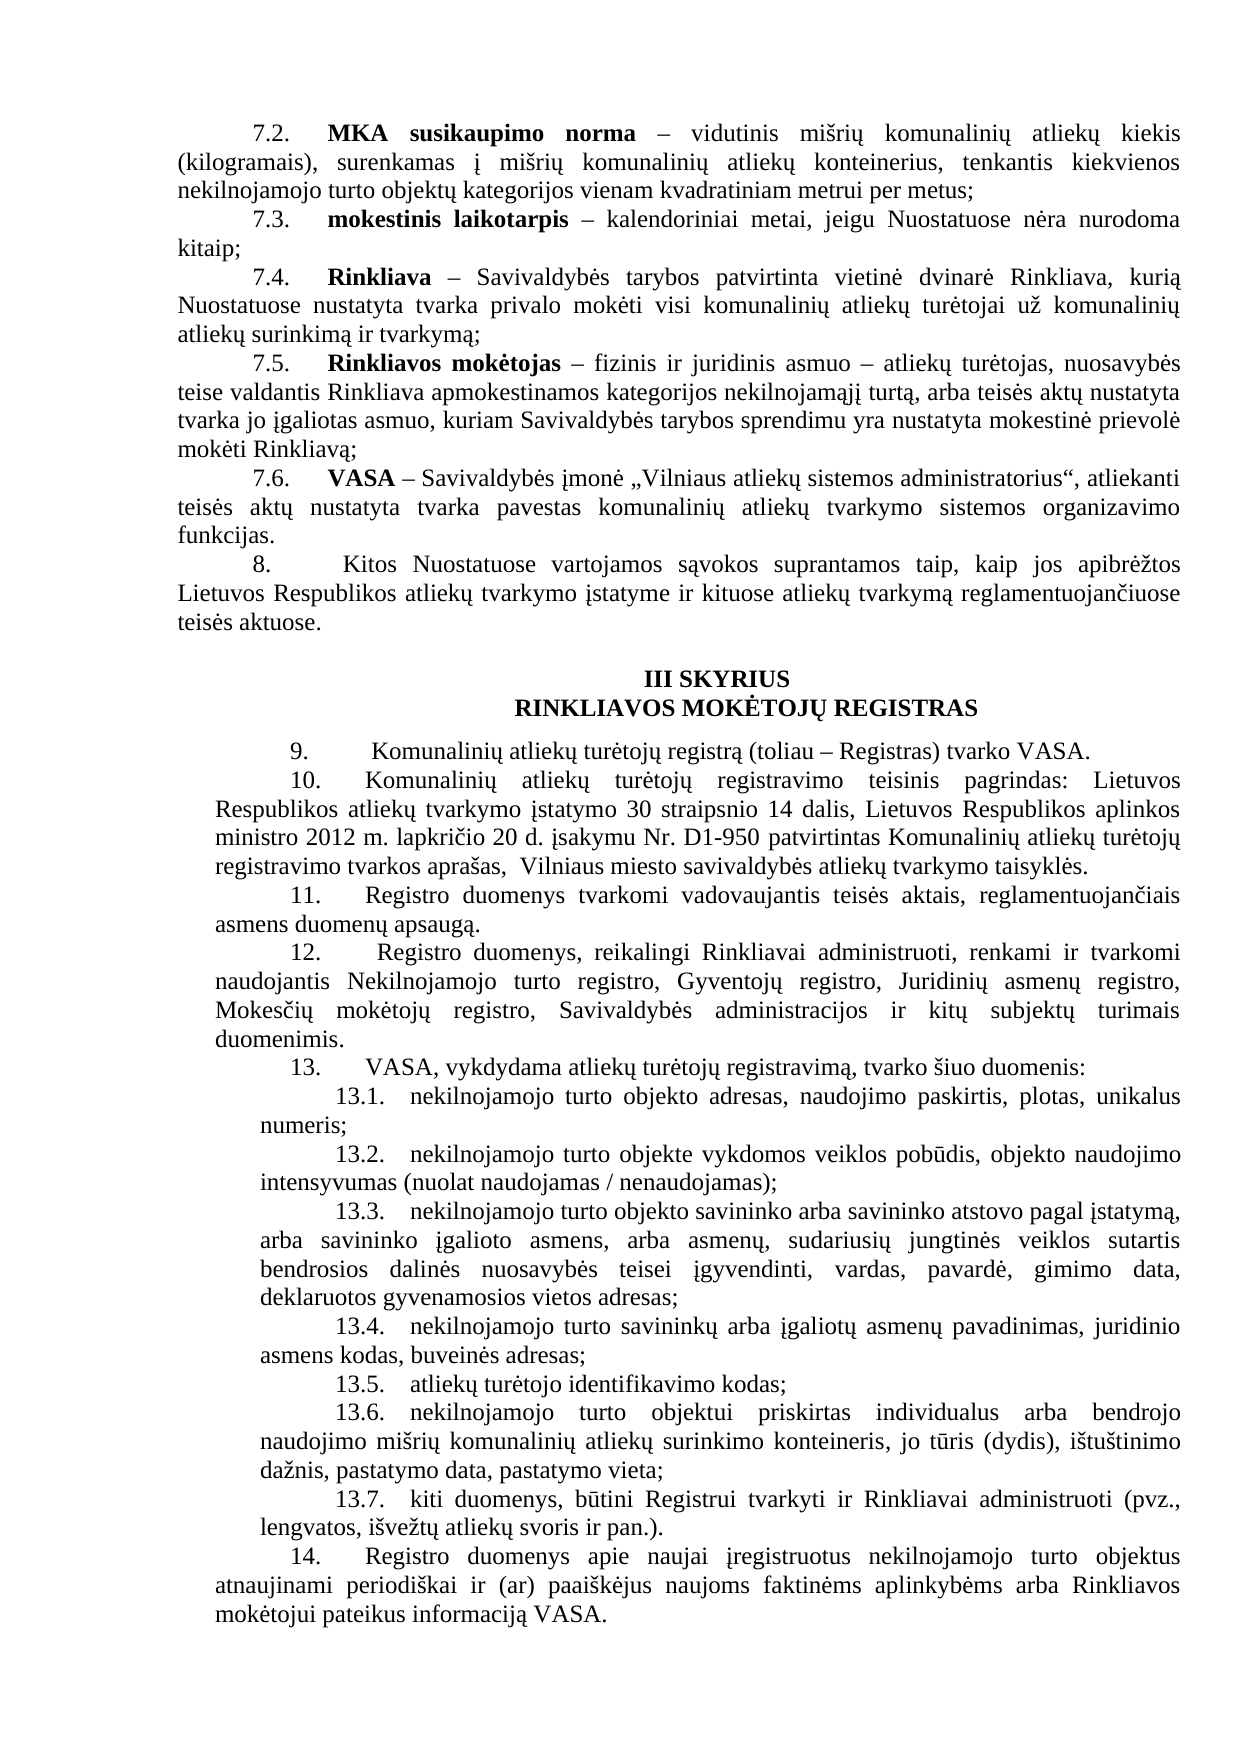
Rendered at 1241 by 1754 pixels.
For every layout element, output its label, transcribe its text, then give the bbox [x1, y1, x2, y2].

text 11. Registro duomenys tvarkomi vadovaujantis teisės aktais, reglamentuojančiais asmens duomenų apsaugą. [215, 880, 1181, 937]
text RINKLIAVOS MOKĖTOJŲ REGISTRAS [311, 693, 1181, 722]
text 13.3. nekilnojamojo turto objekto savininko arba savininko atstovo pagal įstatymą, arba savininko įgalioto asmens, arba asmenų, sudariusių jungtinės veiklos sutartis bendrosios dalinės nuosavybės teisei įgyvendinti, vardas, pavardė, gimimo data, deklaruotos gyvenamosios vietos adresas; [260, 1196, 1181, 1311]
text 13.2. nekilnojamojo turto objekte vykdomos veiklos pobūdis, objekto naudojimo intensyvumas (nuolat naudojamas / nenaudojamas); [260, 1139, 1181, 1196]
text 7.6. VASA – Savivaldybės įmonė „Vilniaus atliekų sistemos administratorius“, atliekanti teisės aktų nustatyta tvarka pavestas komunalinių atliekų tvarkymo sistemos organizavimo funkcijas. [177, 463, 1181, 549]
text 12. Registro duomenys, reikalingi Rinkliavai administruoti, renkami ir tvarkomi naudojantis Nekilnojamojo turto registro, Gyventojų registro, Juridinių asmenų registro, Mokesčių mokėtojų registro, Savivaldybės administracijos ir kitų subjektų turimais duomenimis. [215, 937, 1181, 1052]
text 13.7. kiti duomenys, būtini Registrui tvarkyti ir Rinkliavai administruoti (pvz., lengvatos, išvežtų atliekų svoris ir pan.). [260, 1484, 1181, 1541]
text 10. Komunalinių atliekų turėtojų registravimo teisinis pagrindas: Lietuvos Respublikos atliekų tvarkymo įstatymo 30 straipsnio 14 dalis, Lietuvos Respublikos aplinkos ministro 2012 m. lapkričio 20 d. įsakymu Nr. D1-950 patvirtintas Komunalinių atliekų turėtojų registravimo tvarkos aprašas, Vilniaus miesto savivaldybės atliekų tvarkymo taisyklės. [215, 765, 1181, 880]
text 13. VASA, vykdydama atliekų turėtojų registravimą, tvarko šiuo duomenis: [215, 1052, 1181, 1081]
text 8. Kitos Nuostatuose vartojamos sąvokos suprantamos taip, kaip jos apibrėžtos Lietuvos Respublikos atliekų tvarkymo įstatyme ir kituose atliekų tvarkymą reglamentuojančiuose teisės aktuose. [177, 549, 1181, 636]
text III SKYRIUS [177, 664, 1181, 693]
text 7.5. Rinkliavos mokėtojas – fizinis ir juridinis asmuo – atliekų turėtojas, nuosavybės teise valdantis Rinkliava apmokestinamos kategorijos nekilnojamąjį turtą, arba teisės aktų nustatyta tvarka jo įgaliotas asmuo, kuriam Savivaldybės tarybos sprendimu yra nustatyta mokestinė prievolė mokėti Rinkliavą; [177, 348, 1181, 463]
text 14. Registro duomenys apie naujai įregistruotus nekilnojamojo turto objektus atnaujinami periodiškai ir (ar) paaiškėjus naujoms faktinėms aplinkybėms arba Rinkliavos mokėtojui pateikus informaciją VASA. [215, 1541, 1181, 1627]
text 7.3. mokestinis laikotarpis – kalendoriniai metai, jeigu Nuostatuose nėra nurodoma kitaip; [177, 204, 1181, 262]
text 9. Komunalinių atliekų turėtojų registrą (toliau – Registras) tvarko VASA. [215, 736, 1181, 765]
text 7.4. Rinkliava – Savivaldybės tarybos patvirtinta vietinė dvinarė Rinkliava, kurią Nuostatuose nustatyta tvarka privalo mokėti visi komunalinių atliekų turėtojai už komunalinių atliekų surinkimą ir tvarkymą; [177, 262, 1181, 348]
text 13.4. nekilnojamojo turto savininkų arba įgaliotų asmenų pavadinimas, juridinio asmens kodas, buveinės adresas; [260, 1311, 1181, 1369]
text 7.2. MKA susikaupimo norma – vidutinis mišrių komunalinių atliekų kiekis (kilogramais), surenkamas į mišrių komunalinių atliekų konteinerius, tenkantis kiekvienos nekilnojamojo turto objektų kategorijos vienam kvadratiniam metrui per metus; [177, 118, 1181, 204]
text 13.6. nekilnojamojo turto objektui priskirtas individualus arba bendrojo naudojimo mišrių komunalinių atliekų surinkimo konteineris, jo tūris (dydis), ištuštinimo dažnis, pastatymo data, pastatymo vieta; [260, 1397, 1181, 1484]
text 13.5. atliekų turėtojo identifikavimo kodas; [260, 1369, 1181, 1397]
text 13.1. nekilnojamojo turto objekto adresas, naudojimo paskirtis, plotas, unikalus numeris; [260, 1081, 1181, 1139]
